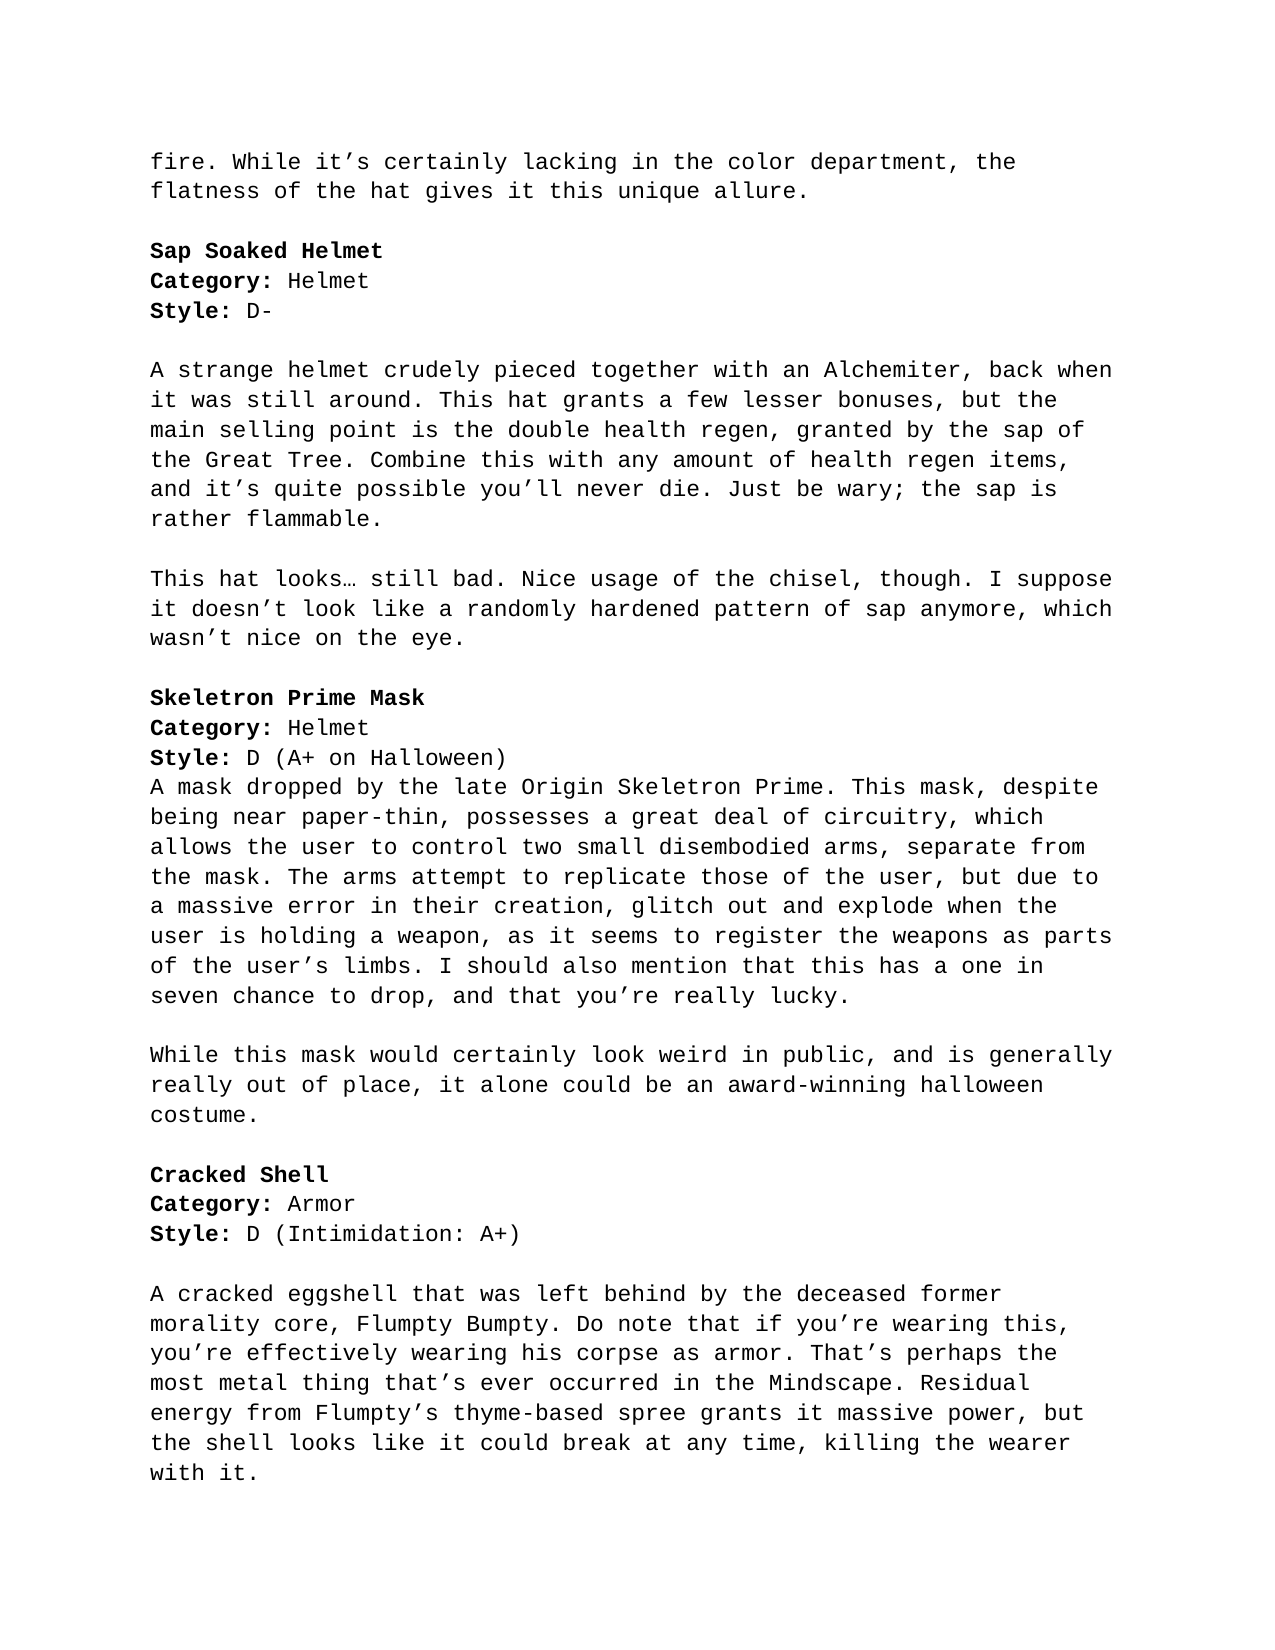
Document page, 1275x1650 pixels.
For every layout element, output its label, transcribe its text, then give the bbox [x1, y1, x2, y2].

text Category: Helmet [150, 269, 1125, 295]
text Style: D (A+ on Halloween) [150, 746, 1125, 772]
text Skeletron Prime Mask [150, 686, 1125, 712]
text A cracked eggshell that was left behind by the deceased former morality core, Flumpty Bumpty. Do note that if you’re wearing this, you’re effectively wearing his corpse as armor. That’s perhaps the most metal thing that’s ever occurred in the Mindscape. Residual energy from Flumpty’s thyme-based spree grants it massive power, but the shell looks like it could break at any time, killing the wearer with it. [150, 1282, 1125, 1487]
text Style: D- [150, 299, 1125, 325]
text Category: Helmet [150, 716, 1125, 742]
text While this mask would certainly look weird in public, and is generally really out of place, it alone could be an award-winning halloween costume. [150, 1044, 1125, 1129]
text fire. While it’s certainly lacking in the color department, the flatness of the hat gives it this unique allure. [150, 150, 1125, 206]
text This hat looks… still bad. Nice usage of the chisel, though. I suppose it doesn’t look like a randomly hardened pattern of sap anymore, which wasn’t nice on the eye. [150, 567, 1125, 653]
text A strange helmet crudely pieced together with an Alchemiter, back when it was still around. This hat grants a few lesser bonuses, but the main selling point is the double health regen, granted by the sap of the Great Tree. Combine this with any amount of health regen items, and it’s quite possible you’ll never die. Just be wary; the sap is rather flammable. [150, 358, 1125, 533]
text Cracked Shell [150, 1163, 1125, 1189]
text Category: Armor [150, 1193, 1125, 1219]
text Style: D (Intimidation: A+) [150, 1222, 1125, 1248]
text Sap Soaked Helmet [150, 239, 1125, 265]
text A mask dropped by the late Origin Skeletron Prime. This mask, despite being near paper-thin, possesses a great deal of circuitry, which allows the user to control two small disembodied arms, separate from the mask. The arms attempt to replicate those of the user, but due to a massive error in their creation, glitch out and explode when the user is holding a weapon, as it seems to register the weapons as parts of the user’s limbs. I should also mention that this has a one in seven chance to drop, and that you’re really lucky. [150, 776, 1125, 1010]
